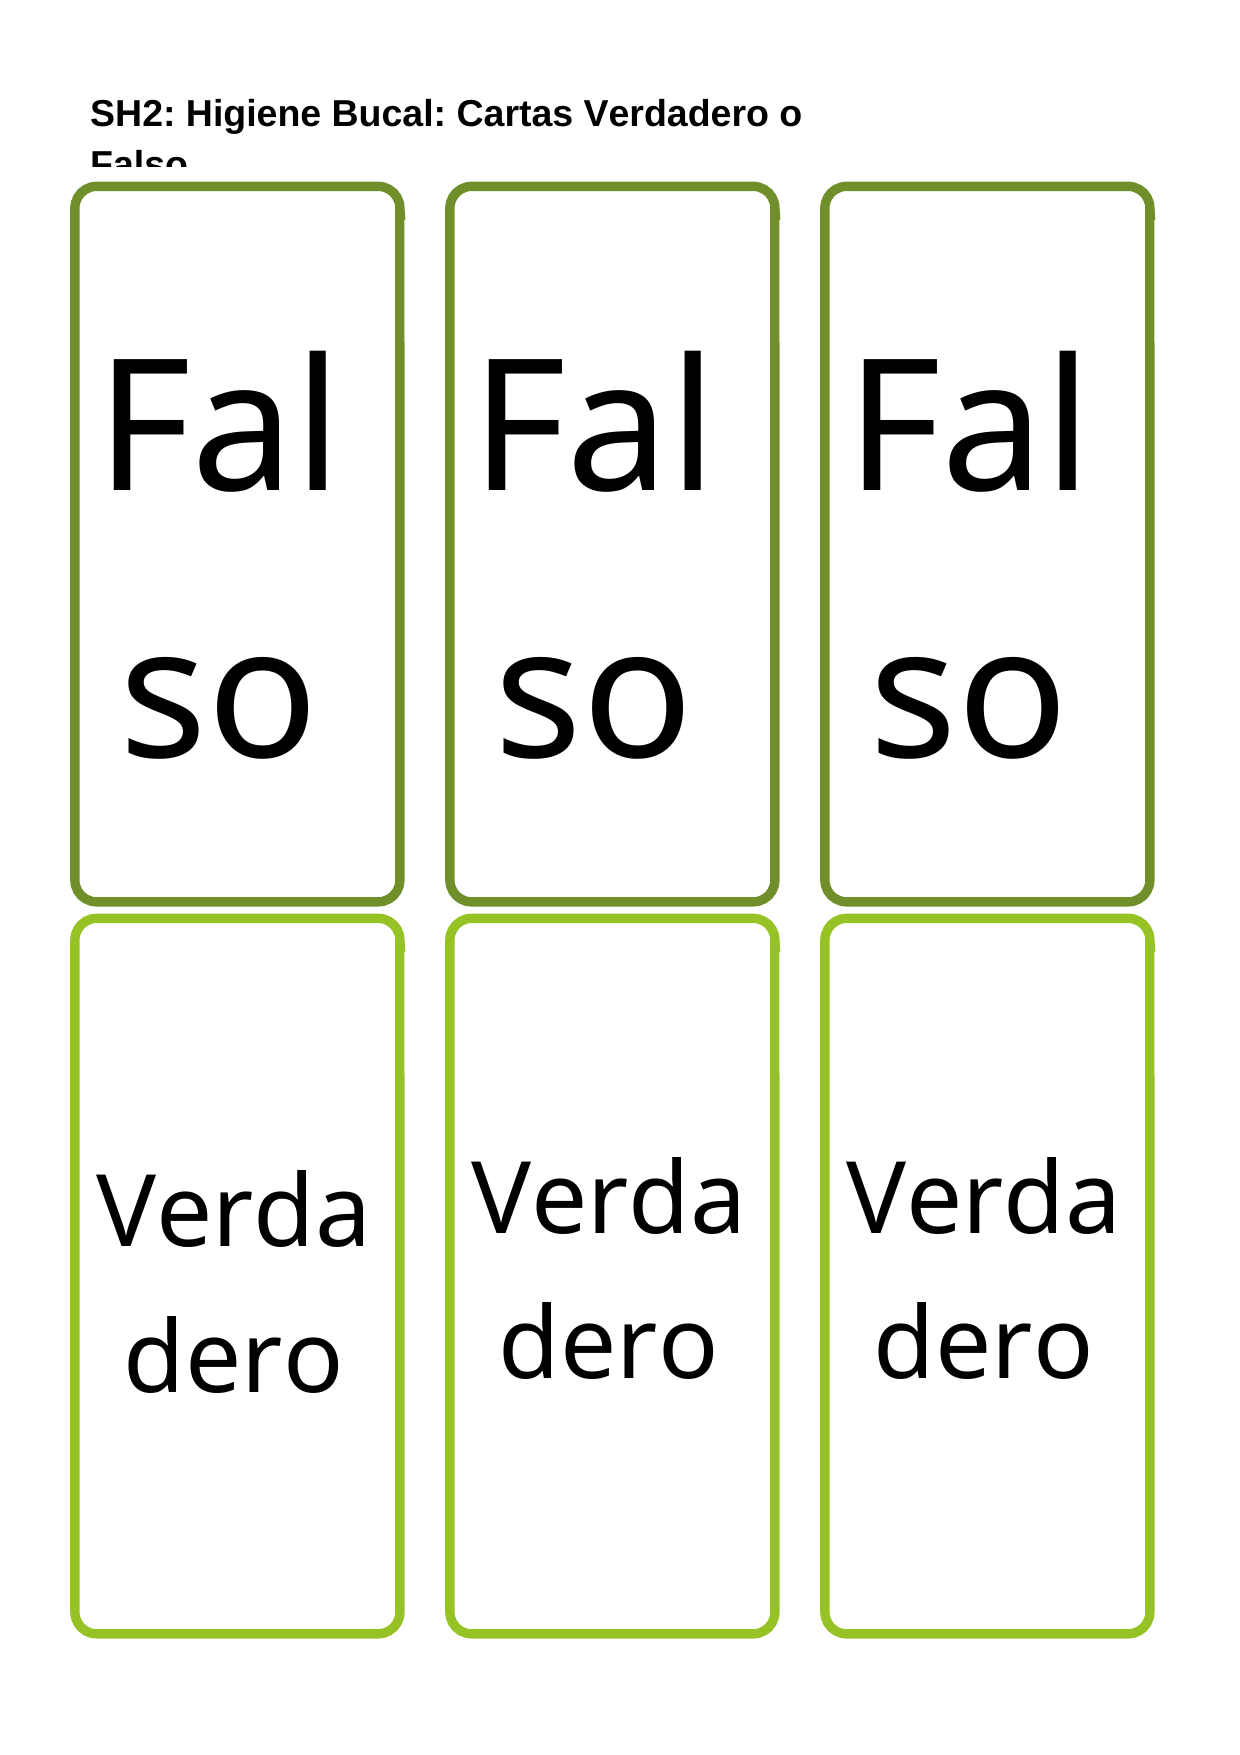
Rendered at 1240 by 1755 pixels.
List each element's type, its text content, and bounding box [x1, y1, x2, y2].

subtitle SH2: Higiene Bucal: Cartas Verdadero o Falso [90, 91, 848, 166]
